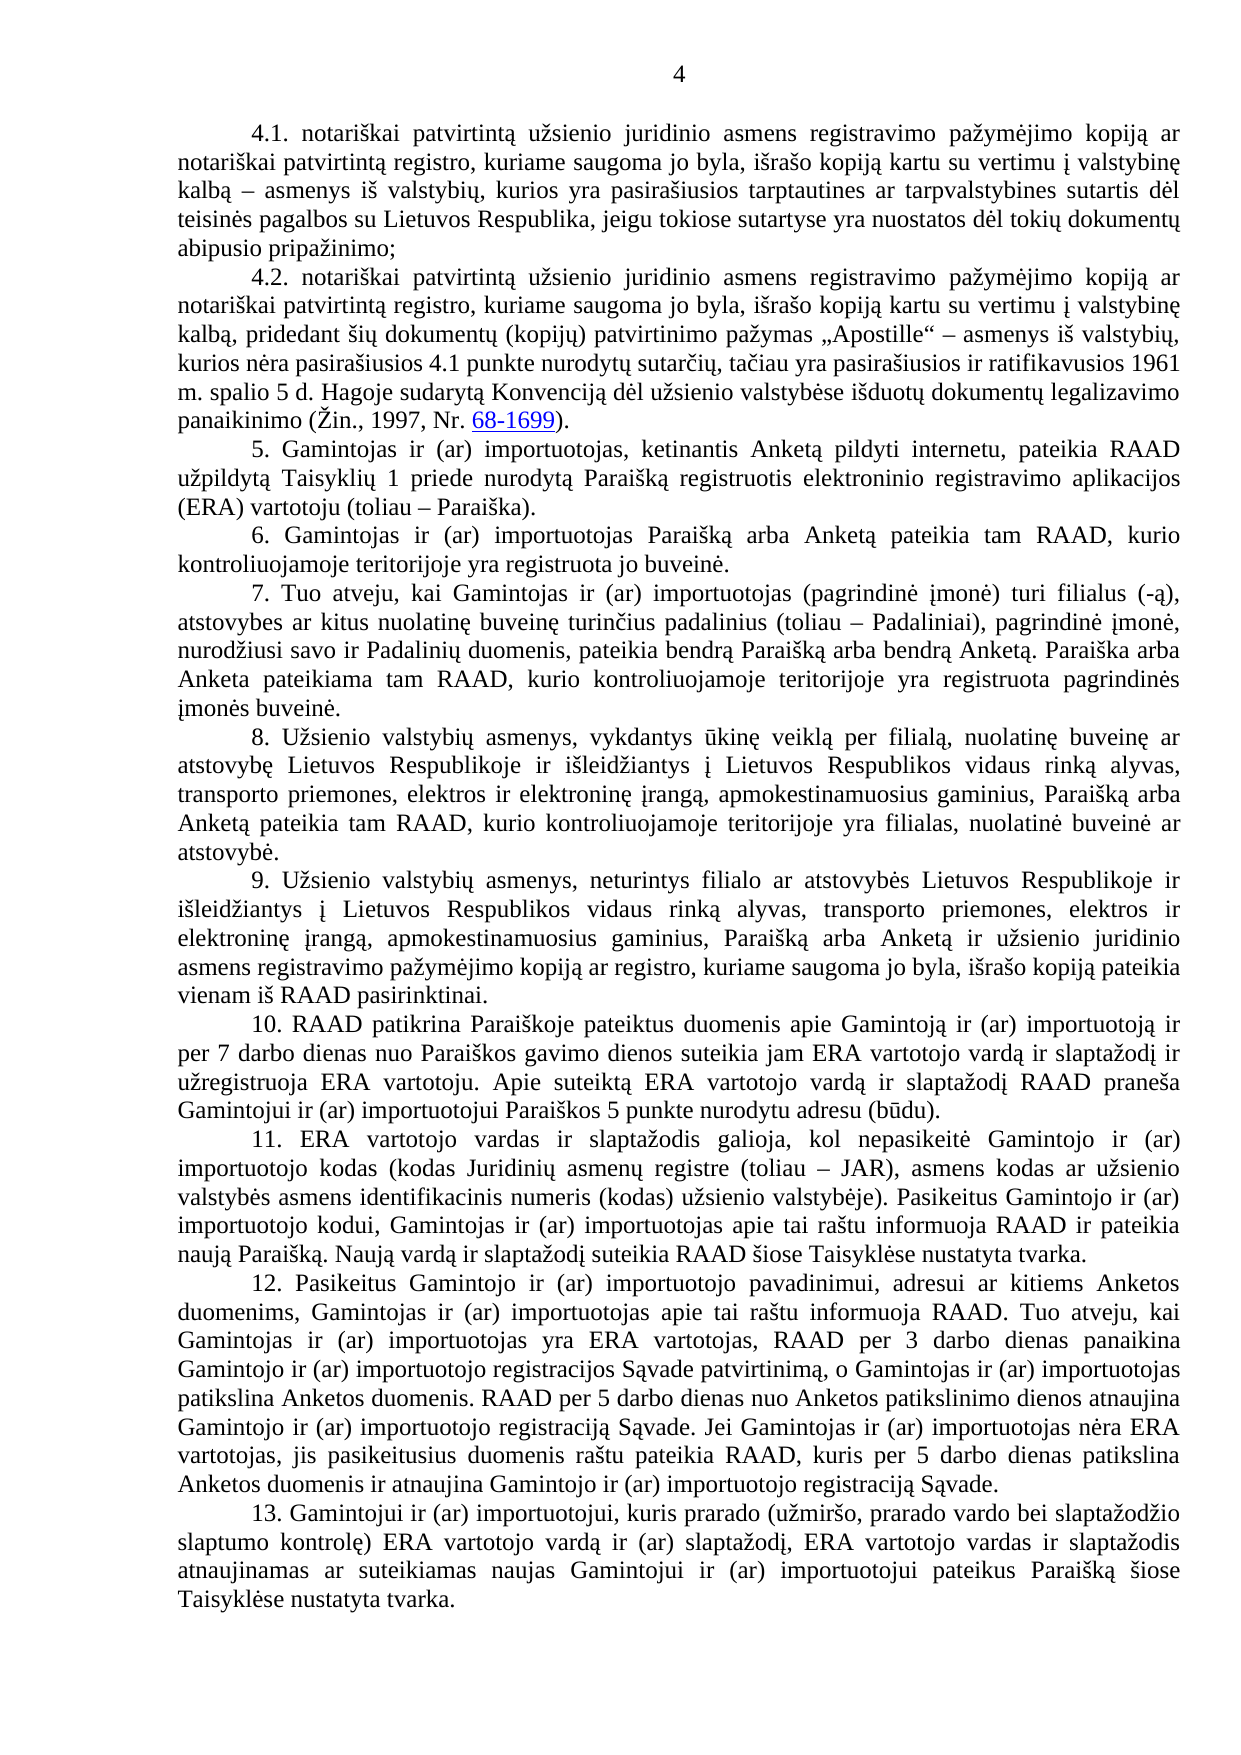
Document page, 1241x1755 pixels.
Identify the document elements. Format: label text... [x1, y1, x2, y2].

text 9. Užsienio valstybių asmenys, neturintys filialo ar atstovybės Lietuvos Respublikoje ir išleidžiantys į Lietuvos Respublikos vidaus rinką alyvas, transporto priemones, elektros ir elektroninę įrangą, apmokestinamuosius gaminius, Paraišką arba Anketą ir užsienio juridinio asmens registravimo pažymėjimo kopiją ar registro, kuriame saugoma jo byla, išrašo kopiją pateikia vienam iš RAAD pasirinktinai. [177, 866, 1181, 1009]
text 8. Užsienio valstybių asmenys, vykdantys ūkinę veiklą per filialą, nuolatinę buveinę ar atstovybę Lietuvos Respublikoje ir išleidžiantys į Lietuvos Respublikos vidaus rinką alyvas, transporto priemones, elektros ir elektroninę įrangą, apmokestinamuosius gaminius, Paraišką arba Anketą pateikia tam RAAD, kurio kontroliuojamoje teritorijoje yra filialas, nuolatinė buveinė ar atstovybė. [177, 722, 1181, 866]
text 12. Pasikeitus Gamintojo ir (ar) importuotojo pavadinimui, adresui ar kitiems Anketos duomenims, Gamintojas ir (ar) importuotojas apie tai raštu informuoja RAAD. Tuo atveju, kai Gamintojas ir (ar) importuotojas yra ERA vartotojas, RAAD per 3 darbo dienas panaikina Gamintojo ir (ar) importuotojo registracijos Sąvade patvirtinimą, o Gamintojas ir (ar) importuotojas patikslina Anketos duomenis. RAAD per 5 darbo dienas nuo Anketos patikslinimo dienos atnaujina Gamintojo ir (ar) importuotojo registraciją Sąvade. Jei Gamintojas ir (ar) importuotojas nėra ERA vartotojas, jis pasikeitusius duomenis raštu pateikia RAAD, kuris per 5 darbo dienas patikslina Anketos duomenis ir atnaujina Gamintojo ir (ar) importuotojo registraciją Sąvade. [177, 1268, 1181, 1498]
text 4.2. notariškai patvirtintą užsienio juridinio asmens registravimo pažymėjimo kopiją ar notariškai patvirtintą registro, kuriame saugoma jo byla, išrašo kopiją kartu su vertimu į valstybinę kalbą, pridedant šių dokumentų (kopijų) patvirtinimo pažymas „Apostille“ – asmenys iš valstybių, kurios nėra pasirašiusios 4.1 punkte nurodytų sutarčių, tačiau yra pasirašiusios ir ratifikavusios 1961 m. spalio 5 d. Hagoje sudarytą Konvenciją dėl užsienio valstybėse išduotų dokumentų legalizavimo panaikinimo (Žin., 1997, Nr. 68-1699). [177, 262, 1181, 434]
text 6. Gamintojas ir (ar) importuotojas Paraišką arba Anketą pateikia tam RAAD, kurio kontroliuojamoje teritorijoje yra registruota jo buveinė. [177, 521, 1181, 578]
text 13. Gamintojui ir (ar) importuotojui, kuris prarado (užmiršo, prarado vardo bei slaptažodžio slaptumo kontrolę) ERA vartotojo vardą ir (ar) slaptažodį, ERA vartotojo vardas ir slaptažodis atnaujinamas ar suteikiamas naujas Gamintojui ir (ar) importuotojui pateikus Paraišką šiose Taisyklėse nustatyta tvarka. [177, 1498, 1181, 1613]
text 5. Gamintojas ir (ar) importuotojas, ketinantis Anketą pildyti internetu, pateikia RAAD užpildytą Taisyklių 1 priede nurodytą Paraišką registruotis elektroninio registravimo aplikacijos (ERA) vartotoju (toliau – Paraiška). [177, 434, 1181, 521]
text 7. Tuo atveju, kai Gamintojas ir (ar) importuotojas (pagrindinė įmonė) turi filialus (-ą), atstovybes ar kitus nuolatinę buveinę turinčius padalinius (toliau – Padaliniai), pagrindinė įmonė, nurodžiusi savo ir Padalinių duomenis, pateikia bendrą Paraišką arba bendrą Anketą. Paraiška arba Anketa pateikiama tam RAAD, kurio kontroliuojamoje teritorijoje yra registruota pagrindinės įmonės buveinė. [177, 578, 1181, 722]
text 10. RAAD patikrina Paraiškoje pateiktus duomenis apie Gamintoją ir (ar) importuotoją ir per 7 darbo dienas nuo Paraiškos gavimo dienos suteikia jam ERA vartotojo vardą ir slaptažodį ir užregistruoja ERA vartotoju. Apie suteiktą ERA vartotojo vardą ir slaptažodį RAAD praneša Gamintojui ir (ar) importuotojui Paraiškos 5 punkte nurodytu adresu (būdu). [177, 1009, 1181, 1124]
text 4.1. notariškai patvirtintą užsienio juridinio asmens registravimo pažymėjimo kopiją ar notariškai patvirtintą registro, kuriame saugoma jo byla, išrašo kopiją kartu su vertimu į valstybinę kalbą – asmenys iš valstybių, kurios yra pasirašiusios tarptautines ar tarpvalstybines sutartis dėl teisinės pagalbos su Lietuvos Respublika, jeigu tokiose sutartyse yra nuostatos dėl tokių dokumentų abipusio pripažinimo; [177, 118, 1181, 262]
text 11. ERA vartotojo vardas ir slaptažodis galioja, kol nepasikeitė Gamintojo ir (ar) importuotojo kodas (kodas Juridinių asmenų registre (toliau – JAR), asmens kodas ar užsienio valstybės asmens identifikacinis numeris (kodas) užsienio valstybėje). Pasikeitus Gamintojo ir (ar) importuotojo kodui, Gamintojas ir (ar) importuotojas apie tai raštu informuoja RAAD ir pateikia naują Paraišką. Naują vardą ir slaptažodį suteikia RAAD šiose Taisyklėse nustatyta tvarka. [177, 1124, 1181, 1268]
